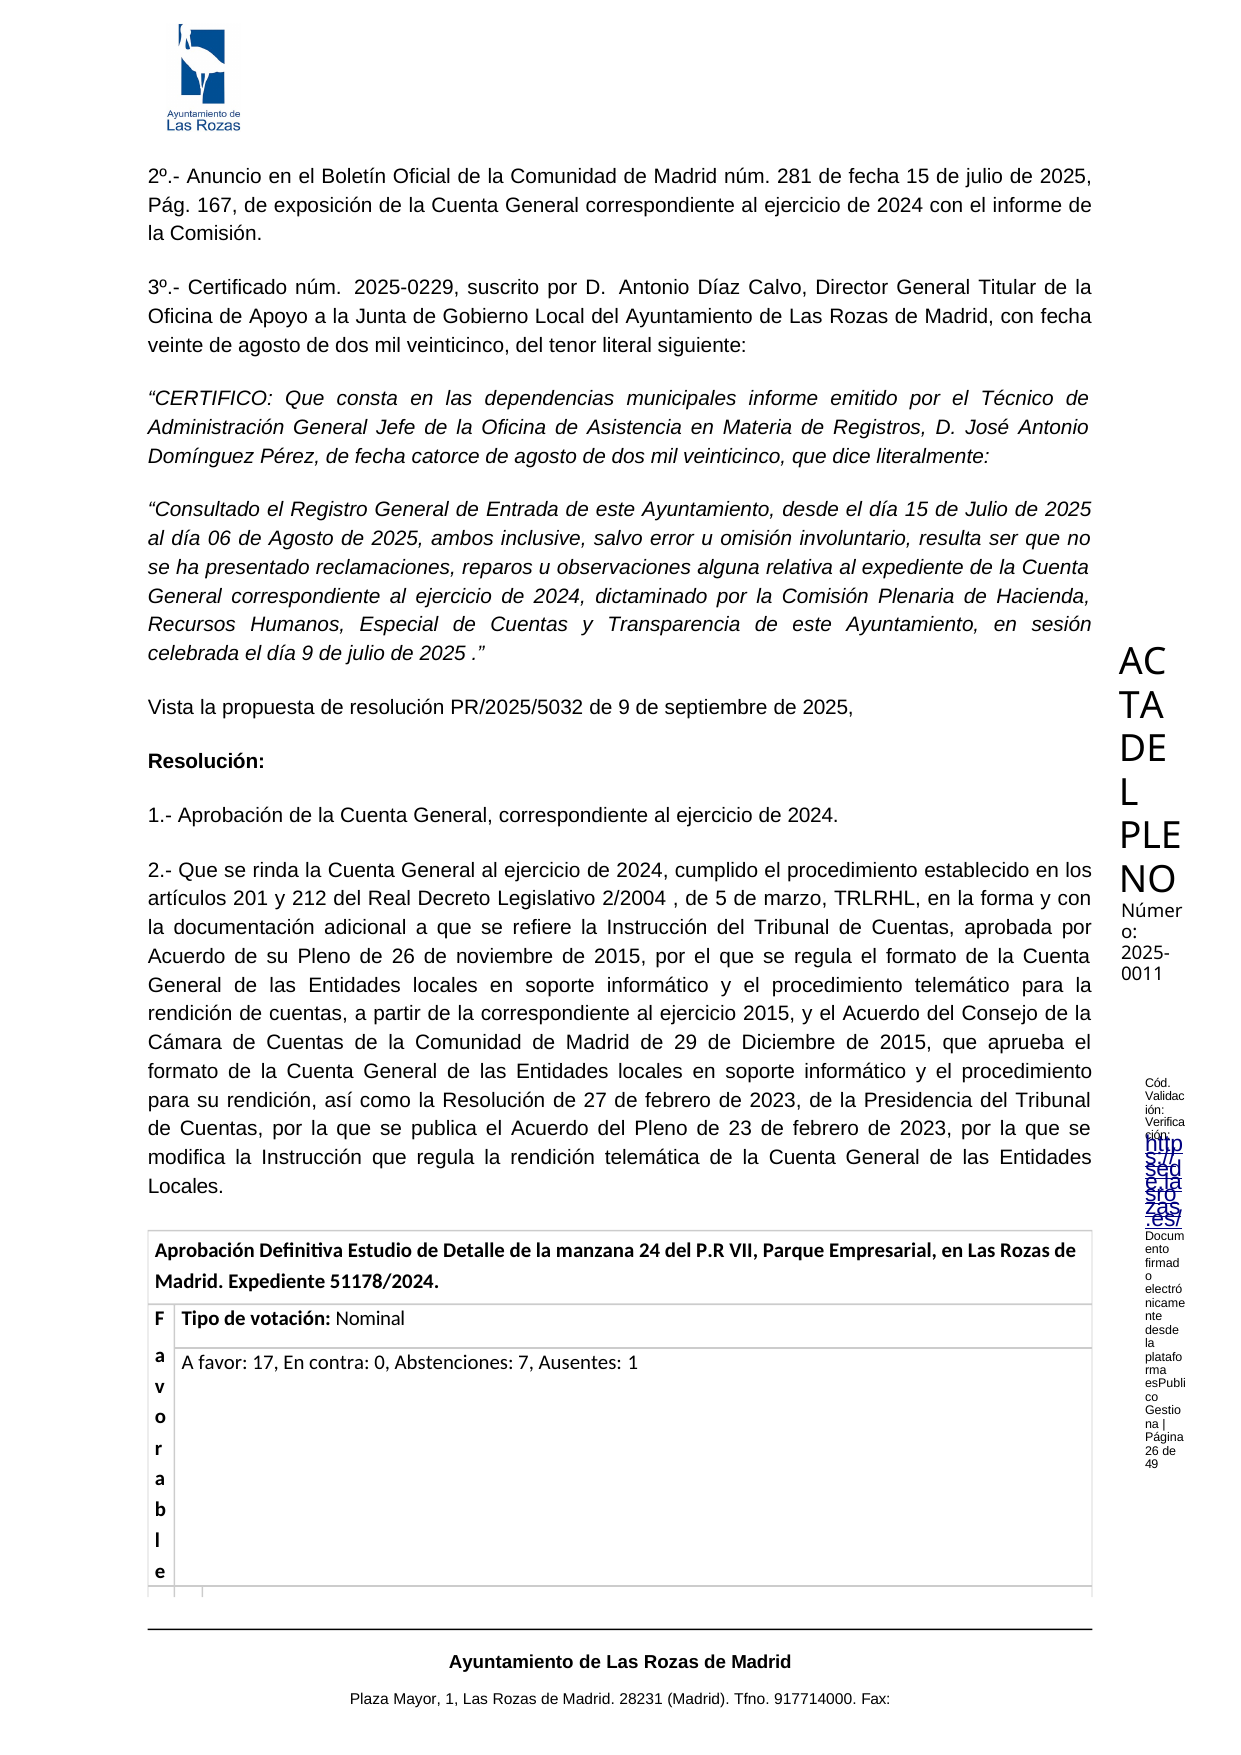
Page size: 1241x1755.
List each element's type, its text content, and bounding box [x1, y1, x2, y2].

text “Consultado el Registro General de Entrada de este Ayuntamiento, desde el día 15 de Julio de 2025 al día 06 de Agosto de 2025, ambos inclusive, salvo error u omisión involuntario, resulta ser que no se ha presentado reclamaciones, reparos u observaciones alguna relativa al expediente de la Cuenta General correspondiente al ejercicio de 2024, dictaminado por la Comisión Plenaria de Hacienda, Recursos Humanos, Especial de Cuentas y Transparencia de este Ayuntamiento, en sesión celebrada el día 9 de julio de 2025 .” [148, 497, 1093, 665]
text ACTA DEL PLENO [1119, 640, 1185, 901]
text Verificación: https://sede.lasrozas.es/ [1145, 1117, 1186, 1229]
text 1.- Aprobación de la Cuenta General, correspondiente al ejercicio de 2024. [148, 803, 1093, 827]
text 3º.- Certificado núm. 2025-0229, suscrito por D. Antonio Díaz Calvo, Director General Titular de la Oficina de Apoyo a la Junta de Gobierno Local del Ayuntamiento de Las Rozas de Madrid, con fecha veinte de agosto de dos mil veinticinco, del tenor literal siguiente: [148, 275, 1093, 356]
text Documento firmado electrónicamente desde la plataforma esPublico Gestiona | Página 26 de 49 [1145, 1229, 1186, 1471]
text Número: 2025-0011 Fecha: 23/10/2025 [1121, 901, 1185, 985]
text “CERTIFICO: Que consta en las dependencias municipales informe emitido por el Técnico de Administración General Jefe de la Oficina de Asistencia en Materia de Registros, D. José Antonio Domínguez Pérez, de fecha catorce de agosto de dos mil veinticinco, que dice literalmente: [148, 386, 1093, 467]
text Vista la propuesta de resolución PR/2025/5032 de 9 de septiembre de 2025, [148, 695, 1093, 719]
text 2º.- Anuncio en el Boletín Oficial de la Comunidad de Madrid núm. 281 de fecha 15 de julio de 2025, Pág. 167, de exposición de la Cuenta General correspondiente al ejercicio de 2024 con el informe de la Comisión. [148, 164, 1093, 245]
text Cód. Validación: [1145, 1077, 1186, 1117]
text 2.- Que se rinda la Cuenta General al ejercicio de 2024, cumplido el procedimiento establecido en los artículos 201 y 212 del Real Decreto Legislativo 2/2004 , de 5 de marzo, TRLRHL, en la forma y con la documentación adicional a que se refiere la Instrucción del Tribunal de Cuentas, aprobada por Acuerdo de su Pleno de 26 de noviembre de 2015, por el que se regula el formato de la Cuenta General de las Entidades locales en soporte informático y el procedimiento telemático para la rendición de cuentas, a partir de la correspondiente al ejercicio 2015, y el Acuerdo del Consejo de la Cámara de Cuentas de la Comunidad de Madrid de 29 de Diciembre de 2015, que aprueba el formato de la Cuenta General de las Entidades locales en soporte informático y el procedimiento para su rendición, así como la Resolución de 27 de febrero de 2023, de la Presidencia del Tribunal de Cuentas, por la que se publica el Acuerdo del Pleno de 23 de febrero de 2023, por la que se modifica la Instrucción que regula la rendición telemática de la Cuenta General de las Entidades Locales. [148, 857, 1093, 1198]
subtitle Resolución: [148, 749, 1093, 773]
